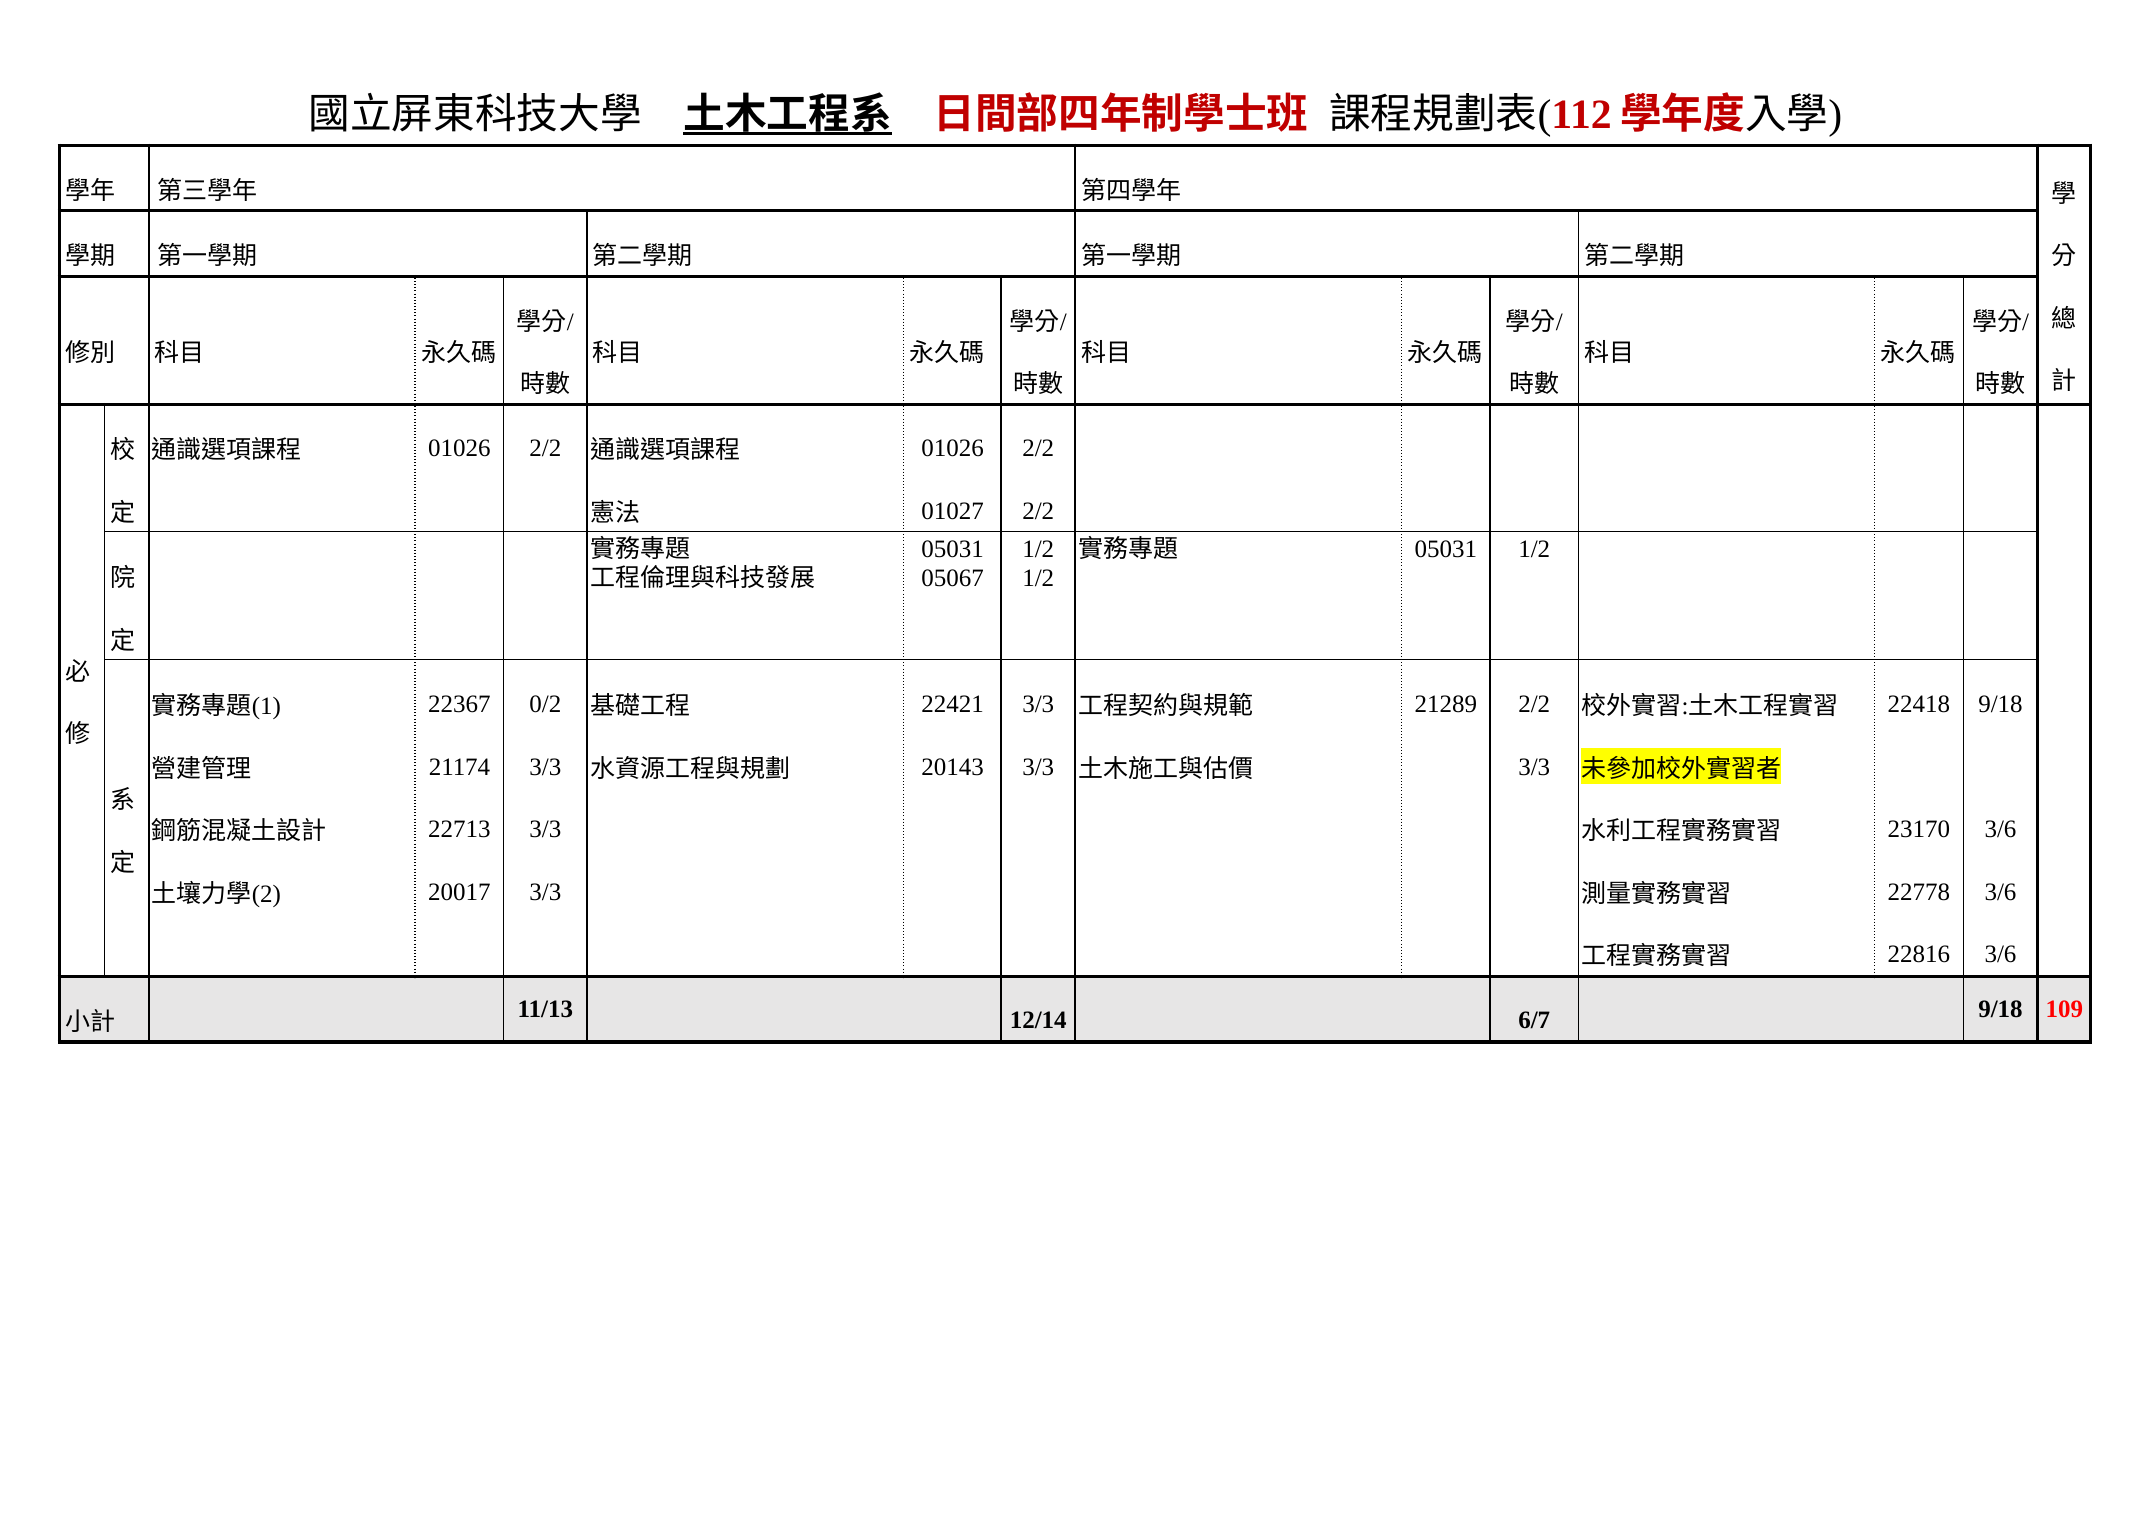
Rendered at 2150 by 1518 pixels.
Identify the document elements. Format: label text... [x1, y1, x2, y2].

table_cell 12/14 [1002, 978, 1074, 1040]
table_cell 22418 23170 22778 22816 [1874, 660, 1963, 975]
table_cell 9/18 [1964, 978, 2036, 1040]
text 國立屏東科技大學 土木工程系 日間部四年制學士班 課程規劃表(112學年度入學) [59, 68, 2091, 131]
table_header 第三學年 [150, 147, 1074, 209]
table_cell 科目 [1579, 278, 1874, 403]
table_cell 22421 20143 [903, 660, 1000, 975]
table_cell 21289 [1401, 660, 1489, 975]
table_cell 校定 [105, 406, 148, 531]
table_cell 05031 [1401, 532, 1489, 659]
table_cell 第二學期 [588, 212, 1074, 275]
table_cell 小計 [61, 978, 148, 1040]
table_cell 院定 [105, 532, 148, 659]
table_cell 11/13 [504, 978, 586, 1040]
table_cell 工程契約與規範 土木施工與估價 [1076, 660, 1401, 975]
table_header 第四學年 [1076, 147, 2036, 209]
table_cell [150, 978, 503, 1040]
table_cell 第一學期 [1076, 212, 1578, 275]
table_cell 2/2 3/3 [1491, 660, 1578, 975]
table_cell [1076, 406, 1401, 531]
table_header 學分總計 [2039, 147, 2089, 403]
table_cell 22367 21174 22713 20017 [415, 660, 503, 975]
table_cell 通識選項課程 憲法 [588, 406, 903, 531]
table_cell 科目 [588, 278, 903, 403]
table_cell 永久碼 [1401, 278, 1489, 403]
table_cell 01026 01027 [903, 406, 1000, 531]
table_cell [1874, 406, 1963, 531]
table_cell [2039, 406, 2089, 975]
table_cell 永久碼 [415, 278, 503, 403]
table_cell 1/2 [1491, 532, 1578, 659]
table_cell 實務專題 [1076, 532, 1401, 659]
table_cell [1401, 406, 1489, 531]
table_cell 109 [2039, 978, 2089, 1040]
table_cell [1579, 406, 1874, 531]
table_cell 3/3 3/3 [1002, 660, 1074, 975]
table_cell 9/18 3/6 3/6 3/6 [1964, 660, 2036, 975]
table_cell 第一學期 [150, 212, 586, 275]
table_cell 修別 [61, 278, 148, 403]
table_header 學年 [61, 147, 148, 209]
table_cell [1874, 532, 1963, 659]
table_cell 基礎工程 水資源工程與規劃 [588, 660, 903, 975]
table_cell 05031 05067 [903, 532, 1000, 659]
table_cell 1/2 1/2 [1002, 532, 1074, 659]
table_cell [415, 532, 503, 659]
table_cell 學分/ 時數 [1964, 278, 2036, 403]
table_cell 校外實習:土木工程實習 未參加校外實習者 水利工程實務實習 測量實務實習 工程實務實習 [1579, 660, 1874, 975]
table_cell 學期 [61, 212, 148, 275]
table_cell 第二學期 [1579, 212, 2036, 275]
table_cell [150, 532, 415, 659]
table_cell 系定 [105, 660, 148, 975]
table_cell 永久碼 [1874, 278, 1963, 403]
table_cell 學分/ 時數 [1491, 278, 1578, 403]
table_cell [1491, 406, 1578, 531]
table_cell 2/2 2/2 [1002, 406, 1074, 531]
table_cell 科目 [1076, 278, 1401, 403]
table_cell 必修 [61, 406, 104, 975]
table_cell 通識選項課程 [150, 406, 415, 531]
table_cell 實務專題 工程倫理與科技發展 [588, 532, 903, 659]
table_cell 01026 [415, 406, 503, 531]
table_cell [1579, 978, 1963, 1040]
table_cell 科目 [150, 278, 415, 403]
table_cell 學分/ 時數 [1002, 278, 1074, 403]
table_cell [1076, 978, 1489, 1040]
table_cell [588, 978, 1000, 1040]
table_cell 實務專題(1) 營建管理 鋼筋混凝土設計 土壤力學(2) [150, 660, 415, 975]
table_cell [1964, 532, 2036, 659]
table_cell 6/7 [1491, 978, 1578, 1040]
table_cell [1579, 532, 1874, 659]
table_cell 0/2 3/3 3/3 3/3 [504, 660, 586, 975]
table_cell 學分/ 時數 [504, 278, 586, 403]
table_cell 2/2 [504, 406, 586, 531]
table_cell [1964, 406, 2036, 531]
table_cell 永久碼 [903, 278, 1000, 403]
table_cell [504, 532, 586, 659]
